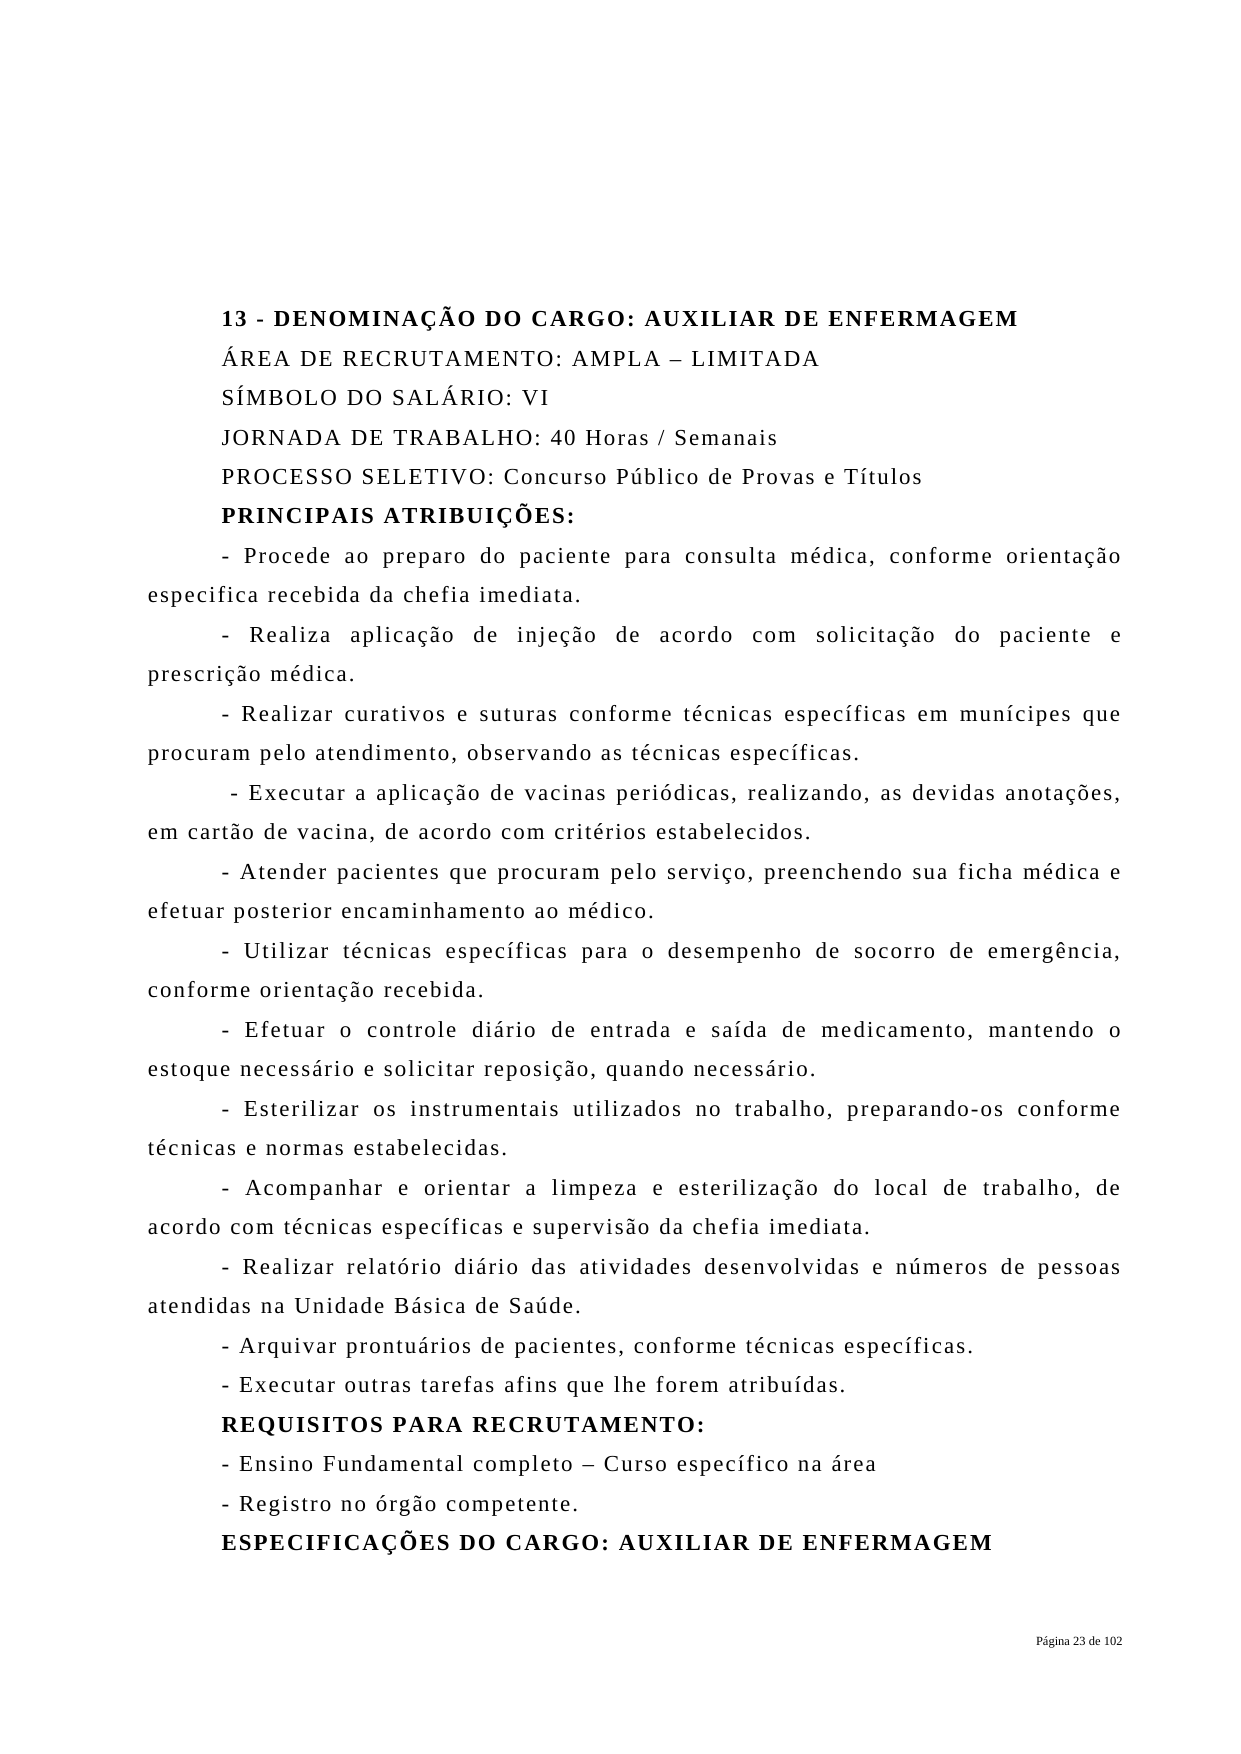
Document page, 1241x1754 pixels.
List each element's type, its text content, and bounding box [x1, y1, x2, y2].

text REQUISITOS PARA RECRUTAMENTO: [148, 1411, 1122, 1437]
text PRINCIPAIS ATRIBUIÇÕES: [148, 503, 1122, 529]
text - Executar outras tarefas afins que lhe forem atribuídas. [148, 1371, 1122, 1397]
text - Ensino Fundamental completo – Curso específico na área [148, 1450, 1122, 1476]
text ÁREA DE RECRUTAMENTO: AMPLA – LIMITADA [148, 345, 1122, 371]
text - Arquivar prontuários de pacientes, conforme técnicas específicas. [148, 1332, 1122, 1358]
text - Utilizar técnicas específicas para o desempenho de socorro de emergência, conforme orientação recebida. [148, 937, 1122, 1003]
text - Realizar relatório diário das atividades desenvolvidas e números de pessoas atendidas na Unidade Básica de Saúde. [148, 1253, 1122, 1318]
text PROCESSO SELETIVO: Concurso Público de Provas e Títulos [148, 463, 1122, 489]
text - Atender pacientes que procuram pelo serviço, preenchendo sua ficha médica e efetuar posterior encaminhamento ao médico. [148, 858, 1122, 924]
text - Realiza aplicação de injeção de acordo com solicitação do paciente e prescrição médica. [148, 621, 1122, 687]
text - Procede ao preparo do paciente para consulta médica, conforme orientação especifica recebida da chefia imediata. [148, 542, 1122, 608]
text - Acompanhar e orientar a limpeza e esterilização do local de trabalho, de acordo com técnicas específicas e supervisão da chefia imediata. [148, 1174, 1122, 1239]
text 13 - DENOMINAÇÃO DO CARGO: AUXILIAR DE ENFERMAGEM [148, 305, 1122, 332]
text ESPECIFICAÇÕES DO CARGO: AUXILIAR DE ENFERMAGEM [148, 1529, 1122, 1555]
text - Registro no órgão competente. [148, 1489, 1122, 1516]
text - Executar a aplicação de vacinas periódicas, realizando, as devidas anotações, em cartão de vacina, de acordo com critérios estabelecidos. [148, 779, 1122, 845]
text - Efetuar o controle diário de entrada e saída de medicamento, mantendo o estoque necessário e solicitar reposição, quando necessário. [148, 1016, 1122, 1082]
text SÍMBOLO DO SALÁRIO: VI [148, 384, 1122, 411]
text - Realizar curativos e suturas conforme técnicas específicas em munícipes que procuram pelo atendimento, observando as técnicas específicas. [148, 700, 1122, 766]
text JORNADA DE TRABALHO: 40 Horas / Semanais [148, 424, 1122, 450]
text - Esterilizar os instrumentais utilizados no trabalho, preparando-os conforme técnicas e normas estabelecidas. [148, 1095, 1122, 1161]
